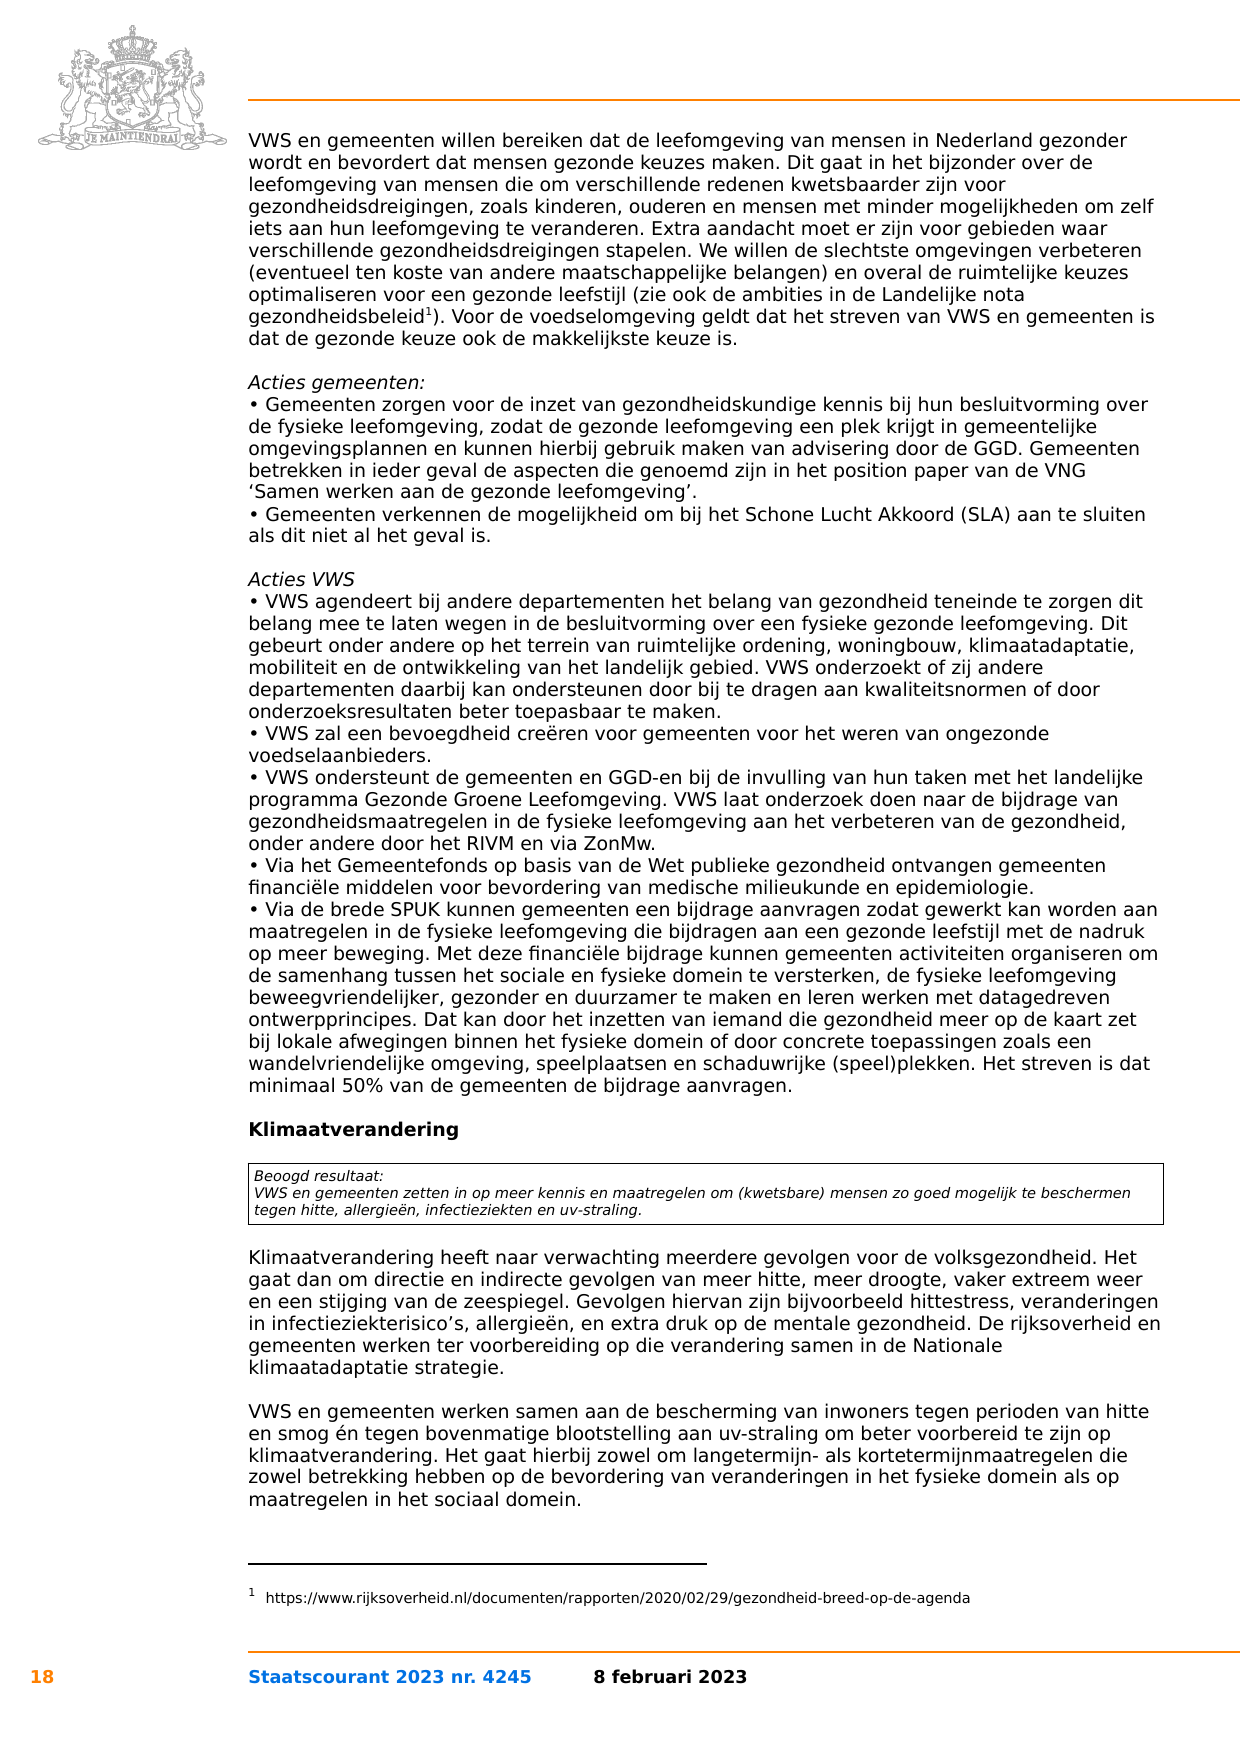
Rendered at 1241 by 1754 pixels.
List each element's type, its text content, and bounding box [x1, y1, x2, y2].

text • VWS agendeert bij andere departementen het belang van gezondheid teneinde te zorgen dit belang mee te laten wegen in de besluitvorming over een fysieke gezonde leefomgeving. Dit gebeurt onder andere op het terrein van ruimtelijke ordening, woningbouw, klimaatadaptatie, mobiliteit en de ontwikkeling van het landelijk gebied. VWS onderzoekt of zij andere departementen daarbij kan ondersteunen door bij te dragen aan kwaliteitsnormen of door onderzoeksresultaten beter toepasbaar te maken. [248, 591, 1163, 723]
subtitle Klimaatverandering [248, 1119, 1163, 1141]
text • Gemeenten verkennen de mogelijkheid om bij het Schone Lucht Akkoord (SLA) aan te sluiten als dit niet al het geval is. [248, 503, 1163, 547]
table_header Beoogd resultaat: VWS en gemeenten zetten in op meer kennis en maatregelen om (kwetsbare) mensen zo goed mogelijk te beschermen tegen hitte, allergieën, infectieziekten en uv-straling. [249, 1164, 1163, 1224]
text • VWS ondersteunt de gemeenten en GGD-en bij de invulling van hun taken met het landelijke programma Gezonde Groene Leefomgeving. VWS laat onderzoek doen naar de bijdrage van gezondheidsmaatregelen in de fysieke leefomgeving aan het verbeteren van de gezondheid, onder andere door het RIVM en via ZonMw. [248, 767, 1163, 855]
text Acties gemeenten: [248, 372, 1163, 393]
text Klimaatverandering heeft naar verwachting meerdere gevolgen voor de volksgezondheid. Het gaat dan om directie en indirecte gevolgen van meer hitte, meer droogte, vaker extreem weer en een stijging van de zeespiegel. Gevolgen hiervan zijn bijvoorbeeld hittestress, veranderingen in infectieziekterisico’s, allergieën, en extra druk op de mentale gezondheid. De rijksoverheid en gemeenten werken ter voorbereiding op die verandering samen in de Nationale klimaatadaptatie strategie. [248, 1247, 1163, 1379]
picture [38, 25, 227, 150]
text • Gemeenten zorgen voor de inzet van gezondheidskundige kennis bij hun besluitvorming over de fysieke leefomgeving, zodat de gezonde leefomgeving een plek krijgt in gemeentelijke omgevingsplannen en kunnen hierbij gebruik maken van advisering door de GGD. Gemeenten betrekken in ieder geval de aspecten die genoemd zijn in het position paper van de VNG ‘Samen werken aan de gezonde leefomgeving’. [248, 393, 1163, 503]
text • Via de brede SPUK kunnen gemeenten een bijdrage aanvragen zodat gewerkt kan worden aan maatregelen in de fysieke leefomgeving die bijdragen aan een gezonde leefstijl met de nadruk op meer beweging. Met deze financiële bijdrage kunnen gemeenten activiteiten organiseren om de samenhang tussen het sociale en fysieke domein te versterken, de fysieke leefomgeving beweegvriendelijker, gezonder en duurzamer te maken en leren werken met datagedreven ontwerpprincipes. Dat kan door het inzetten van iemand die gezondheid meer op de kaart zet bij lokale afwegingen binnen het fysieke domein of door concrete toepassingen zoals een wandelvriendelijke omgeving, speelplaatsen en schaduwrijke (speel)plekken. Het streven is dat minimaal 50% van de gemeenten de bijdrage aanvragen. [248, 899, 1163, 1097]
text • Via het Gemeentefonds op basis van de Wet publieke gezondheid ontvangen gemeenten financiële middelen voor bevordering van medische milieukunde en epidemiologie. [248, 855, 1163, 899]
text VWS en gemeenten werken samen aan de bescherming van inwoners tegen perioden van hitte en smog én tegen bovenmatige blootstelling aan uv-straling om beter voorbereid te zijn op klimaatverandering. Het gaat hierbij zowel om langetermijn- als kortetermijnmaatregelen die zowel betrekking hebben op de bevordering van veranderingen in het fysieke domein als op maatregelen in het sociaal domein. [248, 1401, 1163, 1510]
text VWS en gemeenten willen bereiken dat de leefomgeving van mensen in Nederland gezonder wordt en bevordert dat mensen gezonde keuzes maken. Dit gaat in het bijzonder over de leefomgeving van mensen die om verschillende redenen kwetsbaarder zijn voor gezondheidsdreigingen, zoals kinderen, ouderen en mensen met minder mogelijkheden om zelf iets aan hun leefomgeving te veranderen. Extra aandacht moet er zijn voor gebieden waar verschillende gezondheidsdreigingen stapelen. We willen de slechtste omgevingen verbeteren (eventueel ten koste van andere maatschappelijke belangen) en overal de ruimtelijke keuzes optimaliseren voor een gezonde leefstijl (zie ook de ambities in de Landelijke nota gezondheidsbeleid). Voor de voedselomgeving geldt dat het streven van VWS en gemeenten is dat de gezonde keuze ook de makkelijkste keuze is. [248, 130, 1163, 350]
subtitle Acties VWS [248, 569, 1163, 591]
text https://www.rijksoverheid.nl/documenten/rapporten/2020/02/29/gezondheid-breed-op-de-agenda [248, 1586, 1163, 1608]
text • VWS zal een bevoegdheid creëren voor gemeenten voor het weren van ongezonde voedselaanbieders. [248, 723, 1163, 767]
